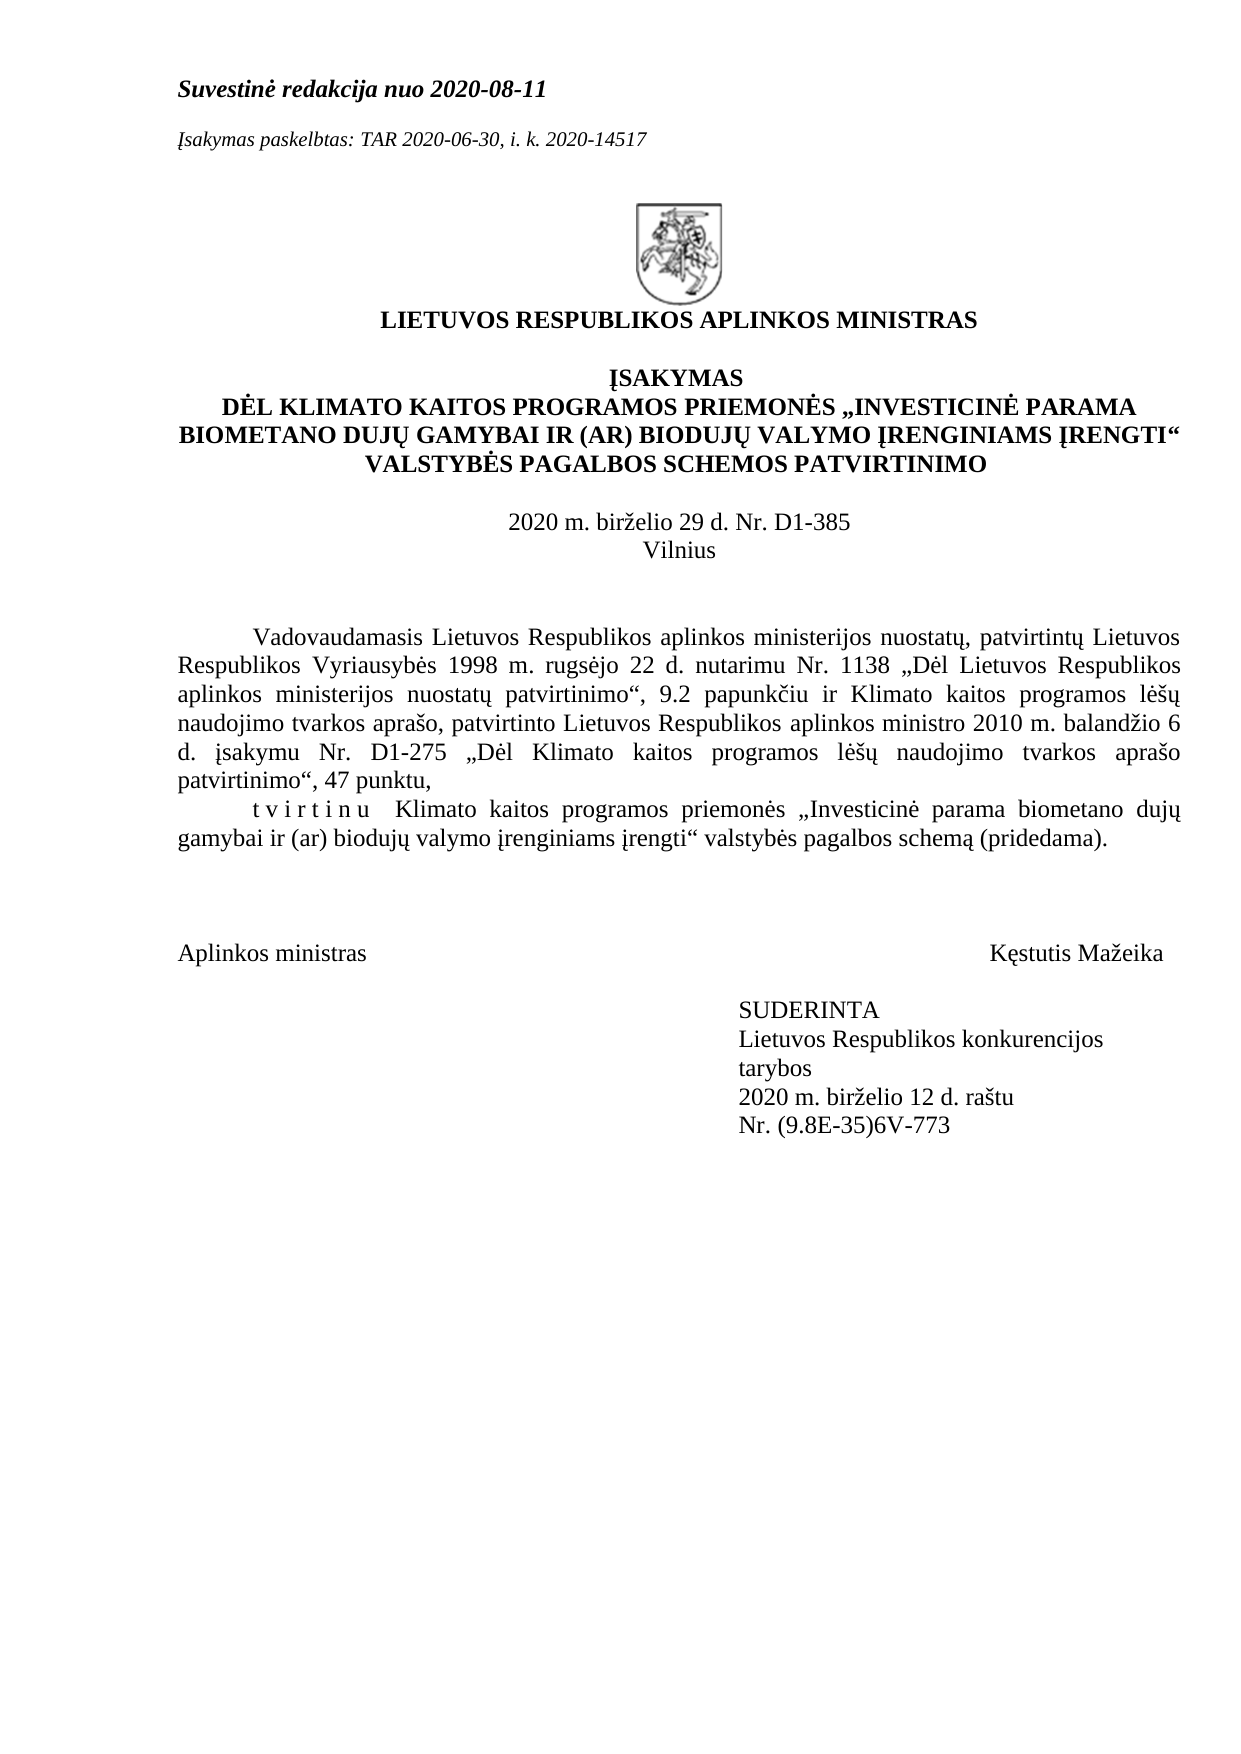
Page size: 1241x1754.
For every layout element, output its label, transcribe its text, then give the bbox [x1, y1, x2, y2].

text tvirtinu Klimato kaitos programos priemonės „Investicinė parama biometano dujų gamybai ir (ar) biodujų valymo įrenginiams įrengti“ valstybės pagalbos schemą (pridedama). [177, 794, 1181, 852]
text Aplinkos ministras Kęstutis Mažeika [177, 938, 1181, 967]
text DĖL KLIMATO KAITOS PROGRAMOS PRIEMONĖS „investicinė parama biometano dujų gamybai ir (ar) biodujų valymo įrenginiams įrengti“ VALSTYBĖS PAGALBOS schemos patvirtinimo [177, 392, 1181, 478]
text LIETUVOS RESPUBLIKOS APLINKOS MINISTRAS [177, 306, 1181, 334]
text Vadovaudamasis Lietuvos Respublikos aplinkos ministerijos nuostatų, patvirtintų Lietuvos Respublikos Vyriausybės 1998 m. rugsėjo 22 d. nutarimu Nr. 1138 „Dėl Lietuvos Respublikos aplinkos ministerijos nuostatų patvirtinimo“, 9.2 papunkčiu ir Klimato kaitos programos lėšų naudojimo tvarkos aprašo, patvirtinto Lietuvos Respublikos aplinkos ministro 2010 m. balandžio 6 d. įsakymu Nr. D1-275 „Dėl Klimato kaitos programos lėšų naudojimo tvarkos aprašo patvirtinimo“, 47 punktu, [177, 622, 1181, 794]
text Nr. (9.8E-35)6V-773 [738, 1111, 1181, 1139]
text Įsakymas paskelbtas: TAR 2020-06-30, i. k. 2020-14517 [177, 127, 1181, 151]
text Vilnius [177, 536, 1181, 564]
text SUDERINTA [738, 996, 1181, 1024]
text Lietuvos Respublikos konkurencijos [738, 1024, 1181, 1053]
text įsakymas [177, 363, 1181, 392]
text 2020 m. birželio 29 d. Nr. D1-385 [177, 507, 1181, 536]
text Suvestinė redakcija nuo 2020-08-11 [177, 74, 1181, 103]
text 2020 m. birželio 12 d. raštu [738, 1082, 1181, 1111]
text tarybos [738, 1053, 1181, 1082]
